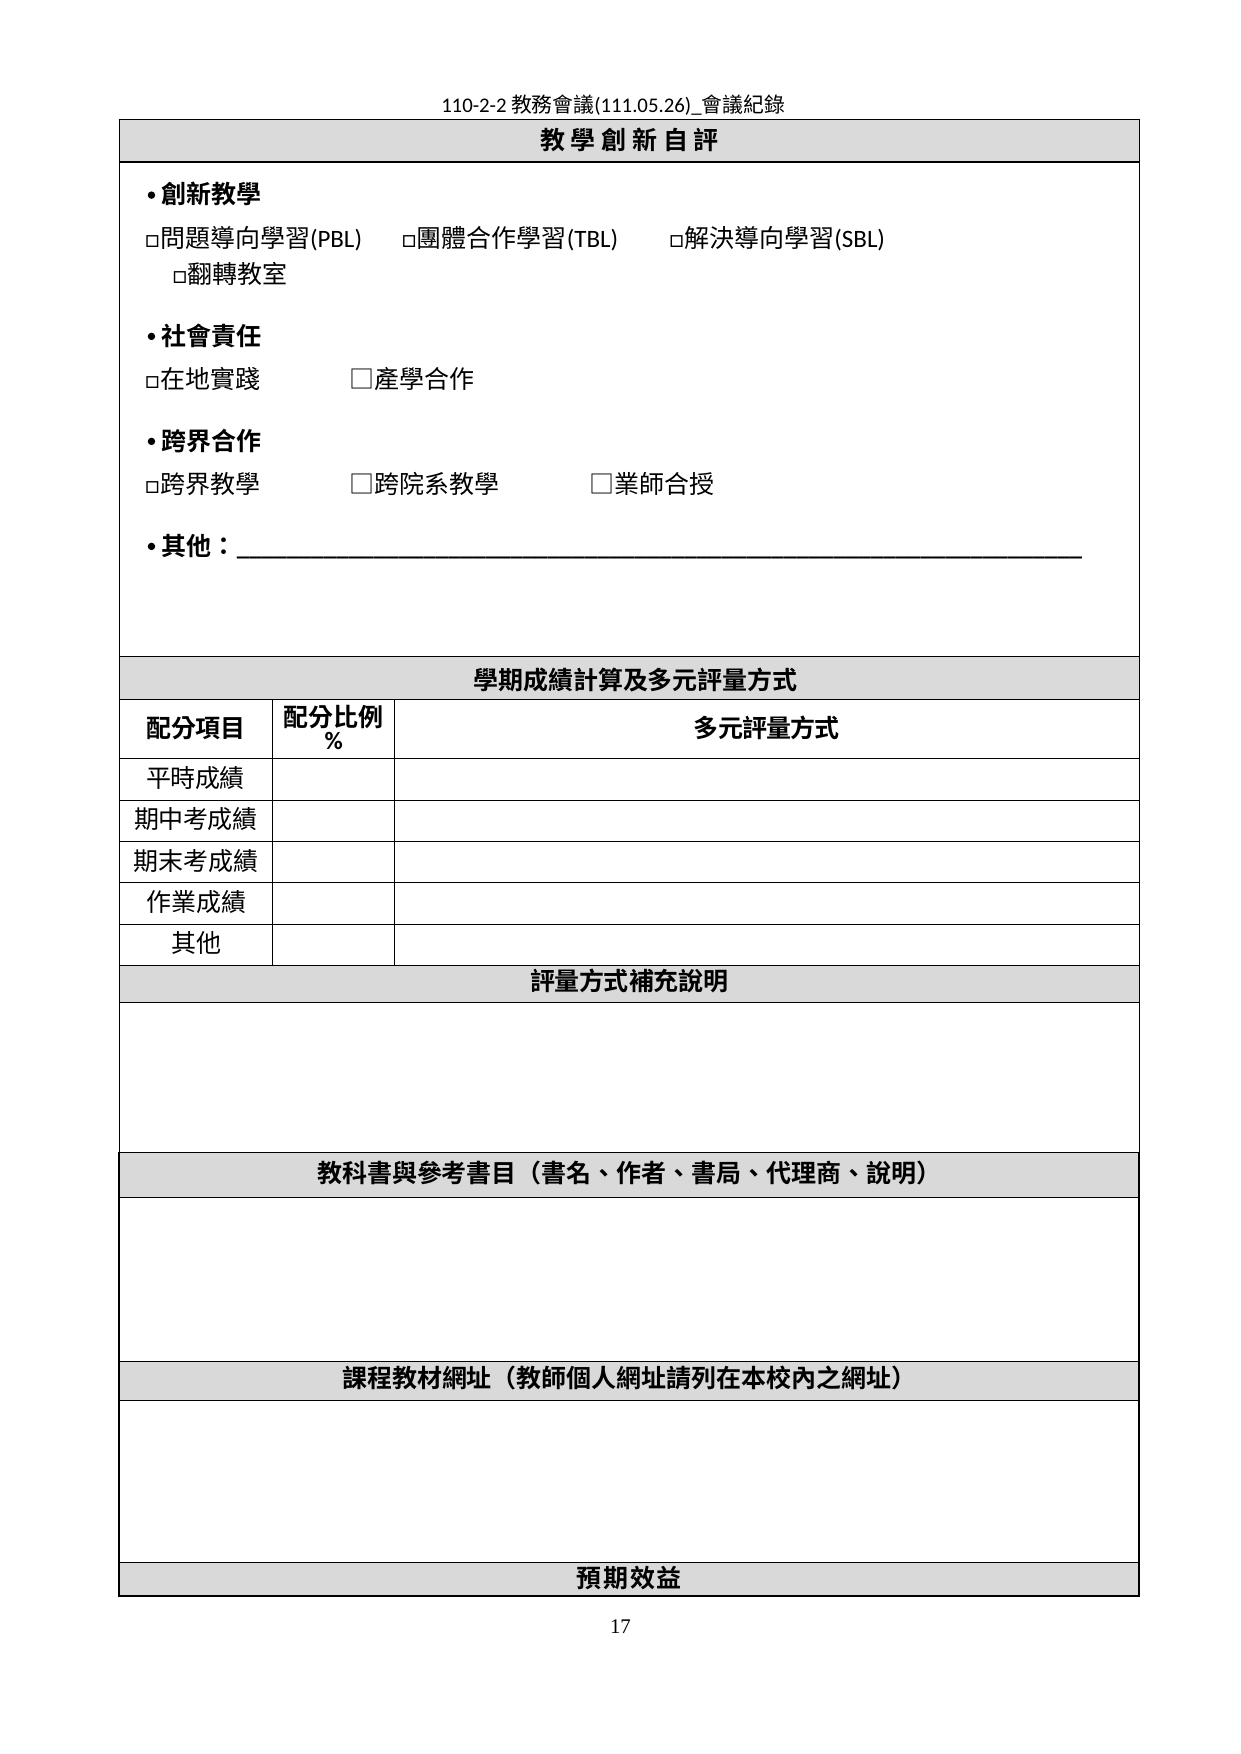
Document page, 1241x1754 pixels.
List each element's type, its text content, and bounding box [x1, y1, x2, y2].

table_cell 預期效益 [120, 1563, 1138, 1595]
table_cell [120, 1401, 1138, 1562]
table_cell [395, 925, 1139, 965]
table_cell 期中考成績 [120, 801, 272, 841]
table_cell 平時成績 [120, 759, 272, 799]
table_cell 配分比例 % [273, 700, 394, 758]
table_cell [273, 801, 394, 841]
table_cell [273, 759, 394, 799]
table_cell 期末考成績 [120, 842, 272, 882]
table_cell 教科書與參考書目（書名、作者、書局、代理商、說明） [120, 1153, 1138, 1197]
table_cell [395, 759, 1139, 799]
table_cell [273, 842, 394, 882]
table_cell 學期成績計算及多元評量方式 [120, 657, 1139, 699]
table_cell [120, 1198, 1138, 1361]
table_cell  創新教學 □問題導向學習(PBL) □團體合作學習(TBL) □解決導向學習(SBL) □翻轉教室  社會責任 □在地實踐 □產學合作  跨界合作 □跨界教學 □跨院系教學 □業師合授  其他：____________________________________________________________________ [120, 163, 1139, 656]
table_cell 配分項目 [120, 700, 272, 758]
table_cell [273, 925, 394, 965]
table_cell 其他 [120, 925, 272, 965]
table_cell [395, 842, 1139, 882]
table_cell [120, 1003, 1139, 1152]
table_cell [273, 883, 394, 923]
table_cell 多元評量方式 [395, 700, 1139, 758]
table_cell 作業成績 [120, 883, 272, 923]
table_cell 評量方式補充說明 [120, 966, 1139, 1002]
table_cell 課程教材網址（教師個人網址請列在本校內之網址） [120, 1362, 1138, 1400]
table_cell [395, 883, 1139, 923]
table_cell [395, 801, 1139, 841]
table_header 教 學 創 新 自 評 [120, 120, 1139, 161]
